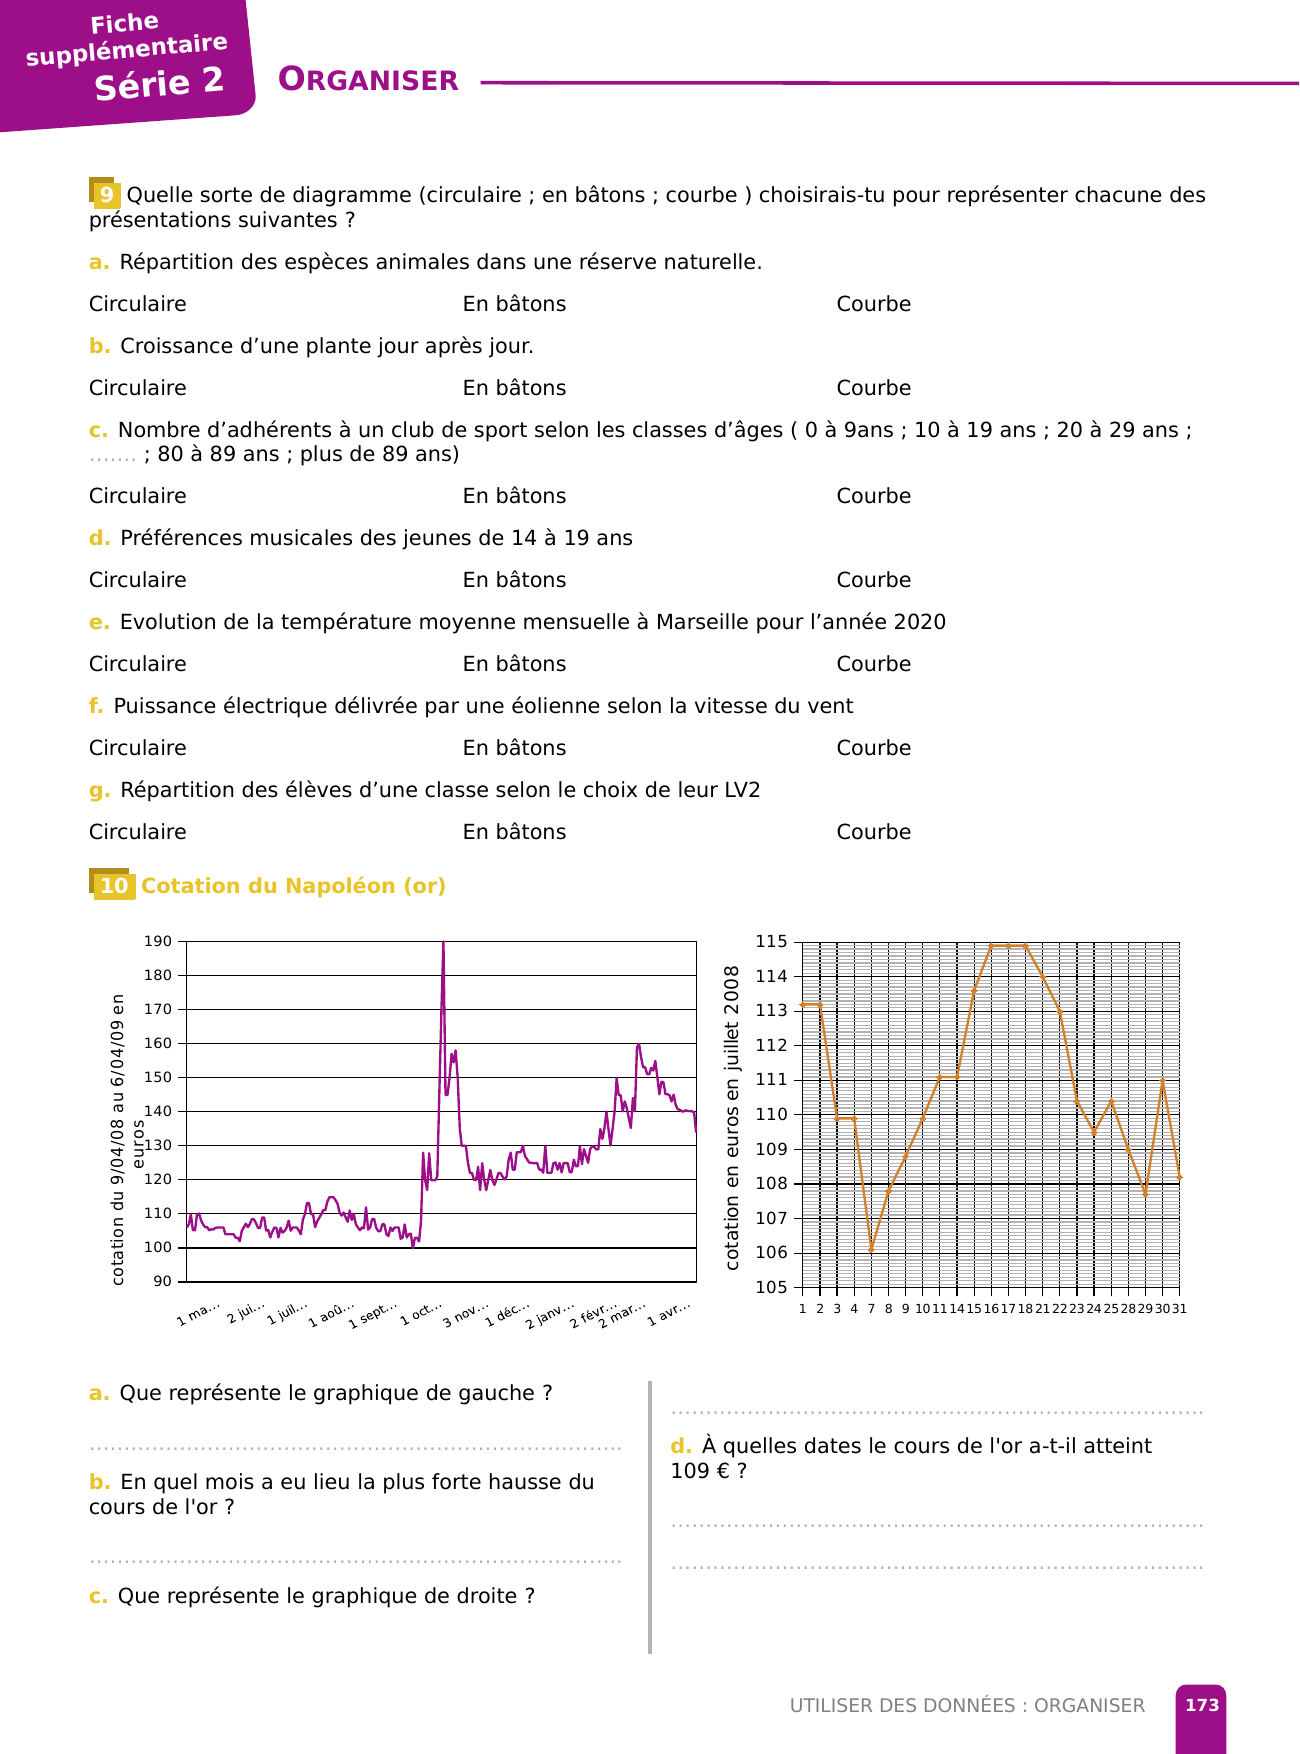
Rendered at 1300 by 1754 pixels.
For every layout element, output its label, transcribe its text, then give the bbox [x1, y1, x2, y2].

list Répartition des élèves d’une classe selon le choix de leur LV2 [88, 778, 1211, 802]
subtitle Courbe [836, 376, 1205, 400]
list Croissance d’une plante jour après jour. [88, 334, 1211, 358]
list Puissance électrique délivrée par une éolienne selon la vitesse du vent [88, 694, 1211, 718]
subtitle Cotation du Napoléon (or) [129, 868, 1211, 899]
subtitle Circulaire [88, 820, 457, 844]
text ………………………………………………………………….. [670, 1536, 1211, 1577]
subtitle Circulaire [88, 376, 457, 400]
text ………………………………………………………………….. [670, 1381, 1211, 1423]
list À quelles dates le cours de l'or a‑t‑il atteint 109 € ? [670, 1434, 1211, 1483]
subtitle Quelle sorte de diagramme (circulaire ; en bâtons ; courbe ) choisirais-tu pour représenter chacune des présentations suivantes ? [88, 177, 1211, 232]
subtitle En bâtons [462, 736, 831, 761]
subtitle En bâtons [462, 568, 831, 593]
list Que représente le graphique de droite ? [88, 1584, 629, 1608]
list Que représente le graphique de gauche ? [88, 1381, 629, 1406]
list Evolution de la température moyenne mensuelle à Marseille pour l’année 2020 [88, 610, 1211, 634]
subtitle Courbe [836, 484, 1205, 509]
subtitle En bâtons [462, 484, 831, 509]
list Répartition des espèces animales dans une réserve naturelle. [88, 250, 1211, 274]
list En quel mois a eu lieu la plus forte hausse du cours de l'or ? [88, 1470, 629, 1519]
text ………………………………………………………………….. [670, 1495, 1211, 1536]
subtitle En bâtons [462, 292, 831, 316]
subtitle Courbe [836, 736, 1205, 761]
list Nombre d’adhérents à un club de sport selon les classes d’âges ( 0 à 9ans ; 10 à 19 ans ; 20 à 29 ans ; ……. ; 80 à 89 ans ; plus de 89 ans) [88, 418, 1211, 467]
subtitle En bâtons [462, 820, 831, 844]
subtitle Circulaire [88, 568, 457, 593]
text ………………………………………………………………….. [88, 1531, 629, 1572]
subtitle Courbe [836, 652, 1205, 677]
subtitle Circulaire [88, 484, 457, 509]
subtitle Circulaire [88, 292, 457, 316]
subtitle Circulaire [88, 736, 457, 761]
subtitle En bâtons [462, 652, 831, 677]
subtitle Courbe [836, 820, 1205, 844]
list Préférences musicales des jeunes de 14 à 19 ans [88, 526, 1211, 551]
subtitle Circulaire [88, 652, 457, 677]
text ………………………………………………………………….. [88, 1417, 629, 1459]
subtitle Courbe [836, 292, 1205, 316]
subtitle En bâtons [462, 376, 831, 400]
subtitle Courbe [836, 568, 1205, 593]
